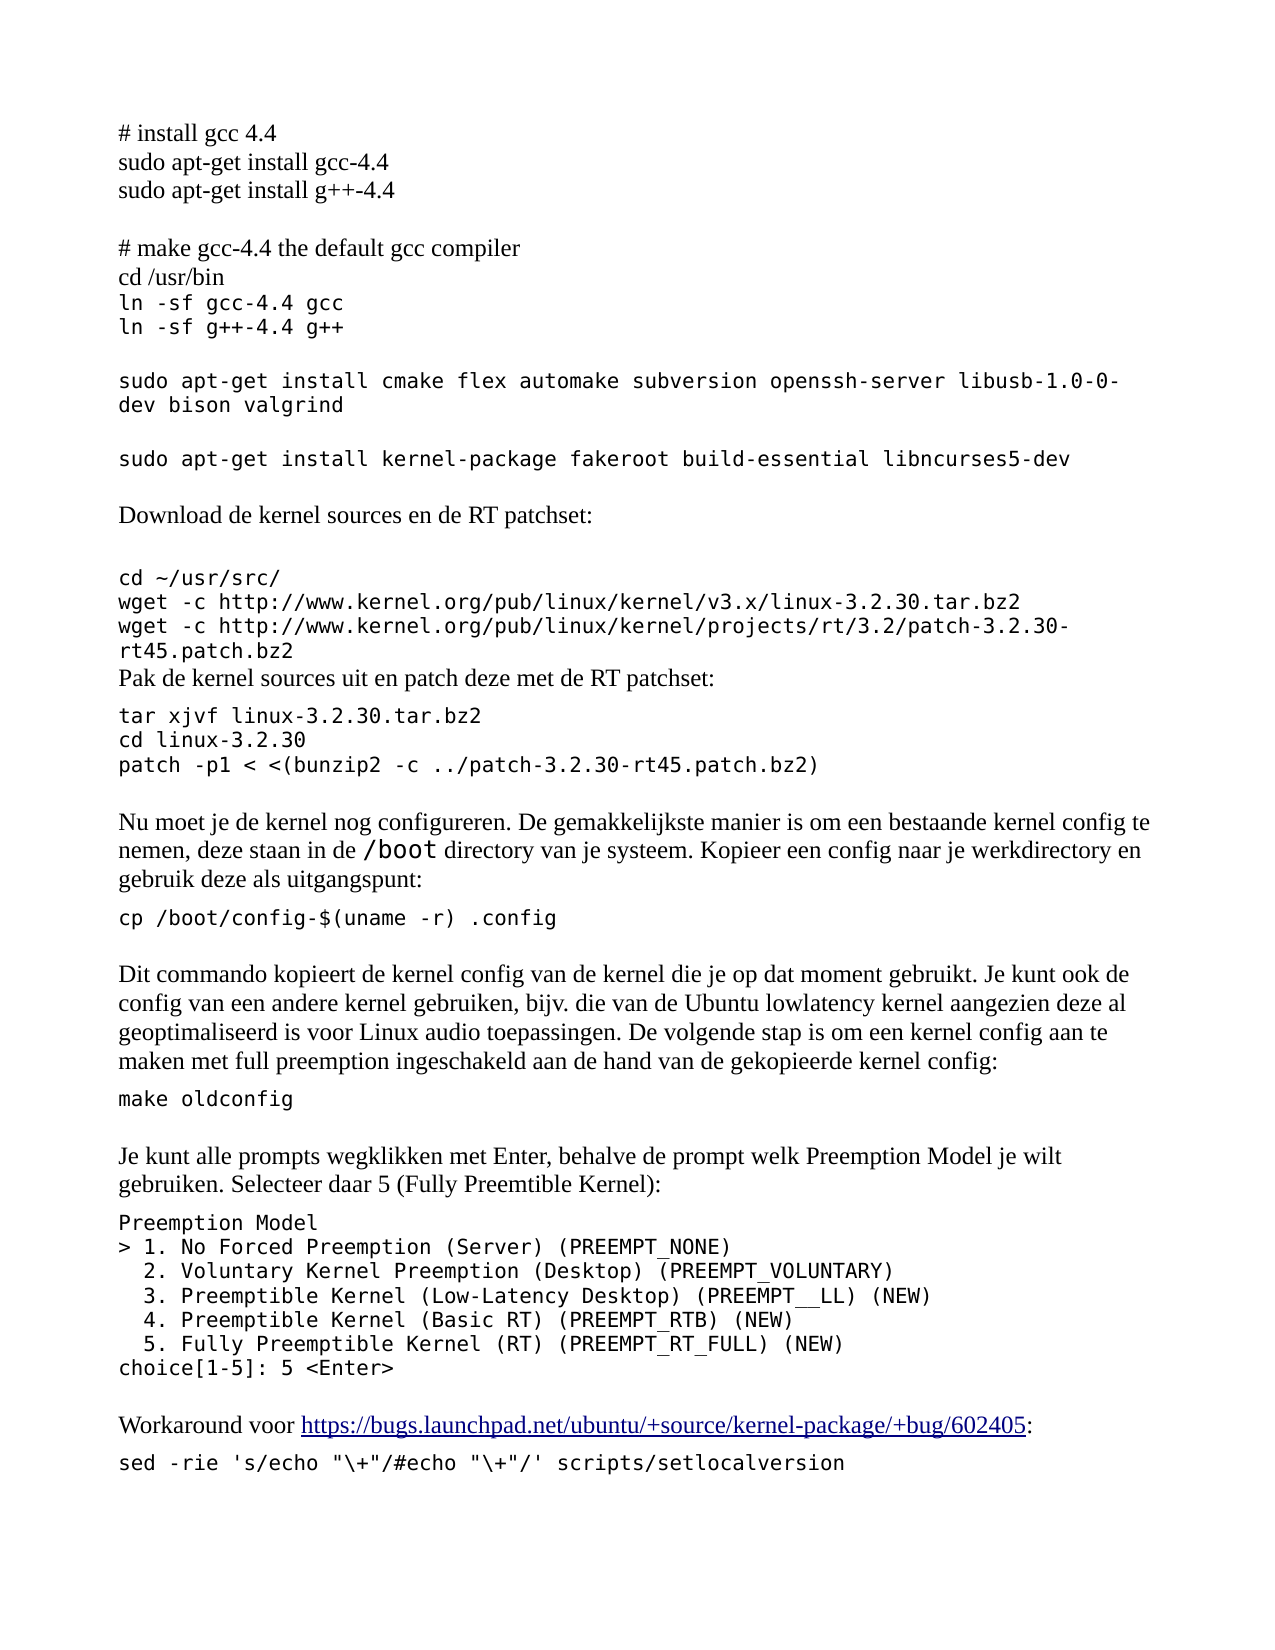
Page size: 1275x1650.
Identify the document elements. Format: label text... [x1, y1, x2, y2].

text cd ~/usr/src/ [118, 566, 1157, 590]
text cd /usr/bin [118, 262, 1157, 291]
text tar xjvf linux-3.2.30.tar.bz2 [118, 704, 1157, 728]
text 3. Preemptible Kernel (Low-Latency Desktop) (PREEMPT__LL) (NEW) [118, 1284, 1157, 1308]
text wget -c http://www.kernel.org/pub/linux/kernel/v3.x/linux-3.2.30.tar.bz2 [118, 590, 1157, 614]
text Workaround voor https://bugs.launchpad.net/ubuntu/+source/kernel-package/+bug/602405: [118, 1410, 1157, 1439]
text sudo apt-get install gcc-4.4 [118, 147, 1157, 176]
text Preemption Model [118, 1211, 1157, 1235]
text Download de kernel sources en de RT patchset: [118, 500, 1157, 529]
text cd linux-3.2.30 [118, 728, 1157, 753]
text Je kunt alle prompts wegklikken met Enter, behalve de prompt welk Preemption Model je wilt gebruiken. Selecteer daar 5 (Fully Preemtible Kernel): [118, 1141, 1157, 1198]
text # make gcc-4.4 the default gcc compiler [118, 233, 1157, 262]
text ln -sf gcc-4.4 gcc ln -sf g++-4.4 g++ [118, 291, 1157, 339]
text make oldconfig [118, 1087, 1157, 1111]
text # install gcc 4.4 [118, 118, 1157, 147]
text wget -c http://www.kernel.org/pub/linux/kernel/projects/rt/3.2/patch-3.2.30-rt45.patch.bz2 [118, 614, 1157, 663]
text patch -p1 < <(bunzip2 -c ../patch-3.2.30-rt45.patch.bz2) [118, 753, 1157, 777]
text 5. Fully Preemptible Kernel (RT) (PREEMPT_RT_FULL) (NEW) [118, 1332, 1157, 1356]
text choice[1-5]: 5 <Enter> [118, 1356, 1157, 1381]
text > 1. No Forced Preemption (Server) (PREEMPT_NONE) [118, 1235, 1157, 1259]
text sudo apt-get install kernel-package fakeroot build-essential libncurses5-dev [118, 447, 1157, 471]
text cp /boot/config-$(uname -r) .config [118, 906, 1157, 930]
text sudo apt-get install cmake flex automake subversion openssh-server libusb-1.0-0-dev bison valgrind [118, 369, 1157, 417]
text sudo apt-get install g++-4.4 [118, 176, 1157, 204]
text Pak de kernel sources uit en patch deze met de RT patchset: [118, 663, 1157, 692]
text 2. Voluntary Kernel Preemption (Desktop) (PREEMPT_VOLUNTARY) [118, 1259, 1157, 1284]
text Nu moet je de kernel nog configureren. De gemakkelijkste manier is om een bestaande kernel config te nemen, deze staan in de /boot directory van je systeem. Kopieer een config naar je werkdirectory en gebruik deze als uitgangspunt: [118, 807, 1157, 893]
text 4. Preemptible Kernel (Basic RT) (PREEMPT_RTB) (NEW) [118, 1308, 1157, 1332]
text sed -rie 's/echo "\+"/#echo "\+"/' scripts/setlocalversion [118, 1451, 1157, 1476]
text Dit commando kopieert de kernel config van de kernel die je op dat moment gebruikt. Je kunt ook de config van een andere kernel gebruiken, bijv. die van de Ubuntu lowlatency kernel aangezien deze al geoptimaliseerd is voor Linux audio toepassingen. De volgende stap is om een kernel config aan te maken met full preemption ingeschakeld aan de hand van de gekopieerde kernel config: [118, 959, 1157, 1074]
